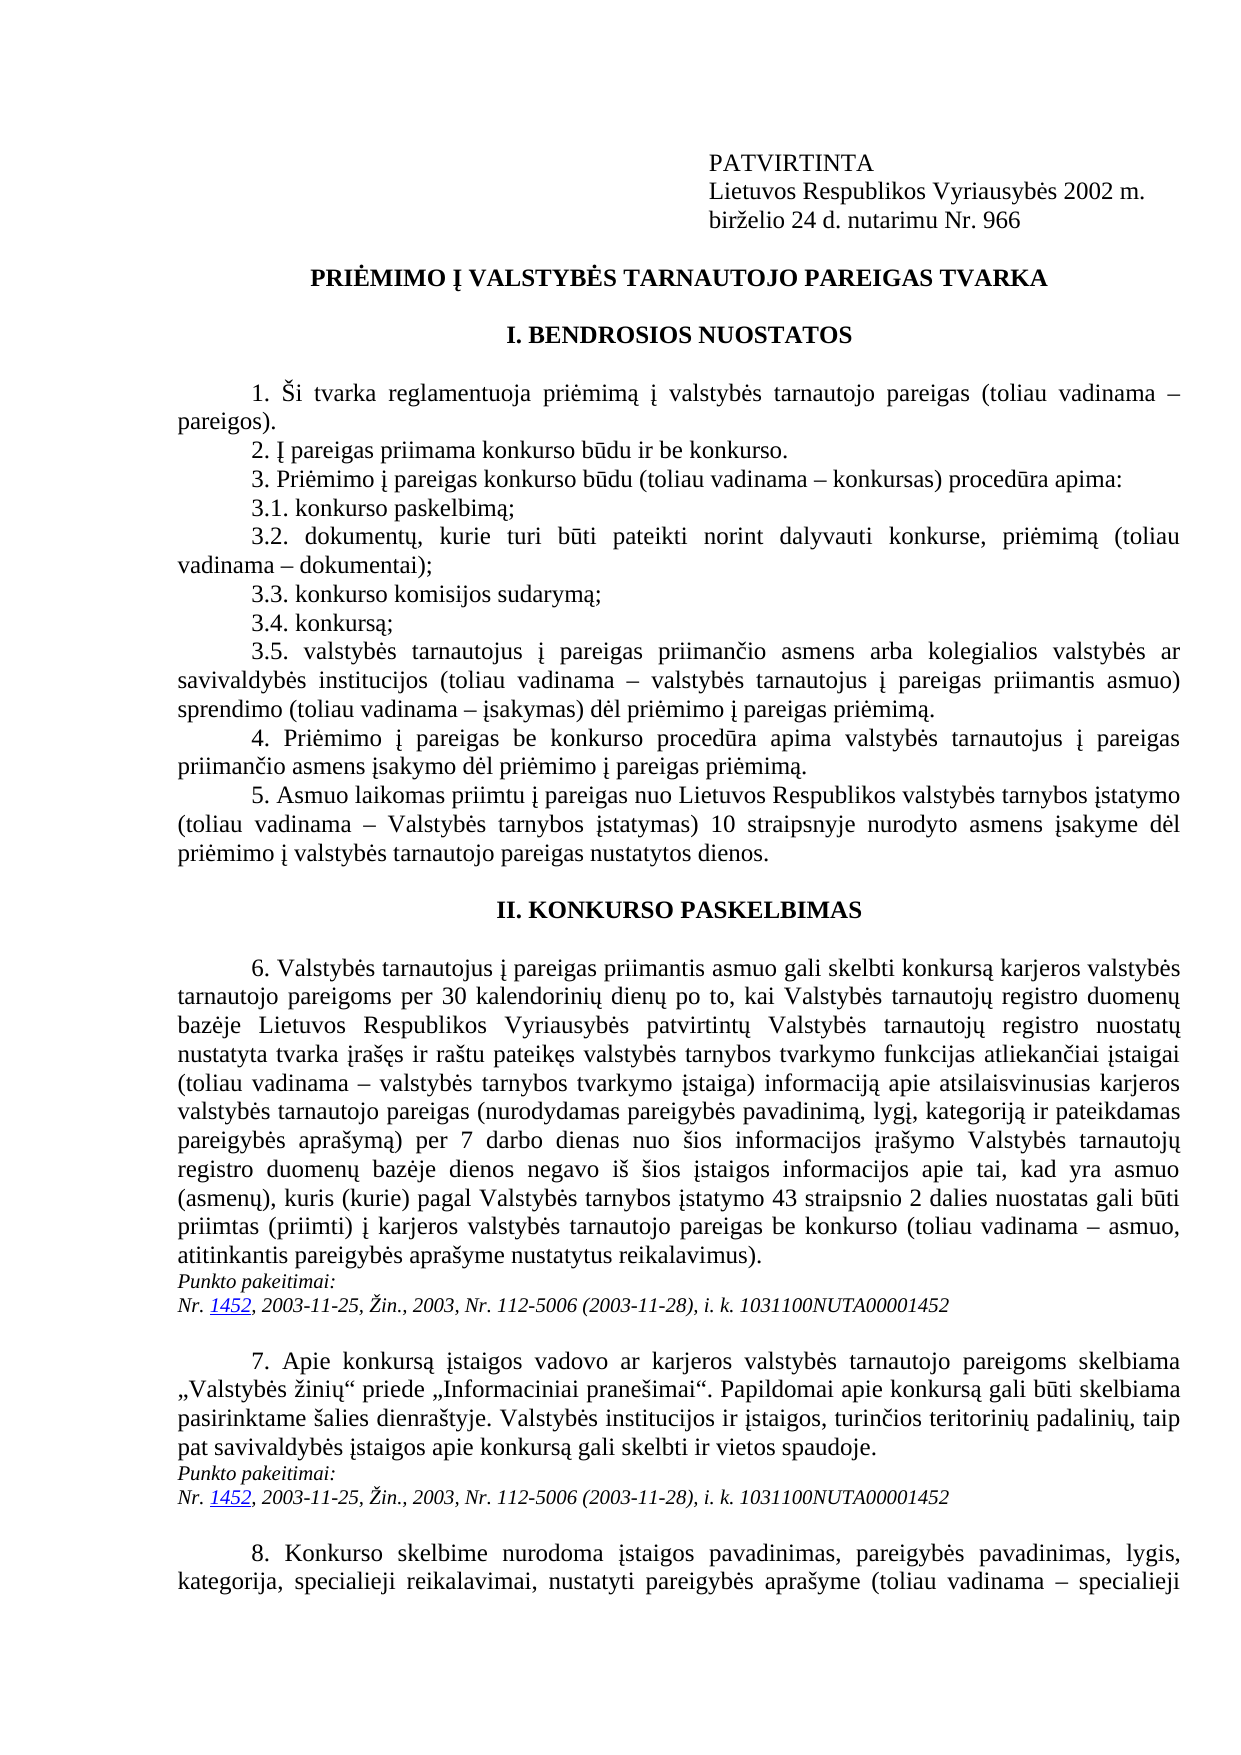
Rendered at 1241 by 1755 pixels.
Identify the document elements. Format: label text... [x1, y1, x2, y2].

text PATVIRTINTA [177, 148, 1181, 176]
text Punkto pakeitimai: [177, 1461, 1181, 1485]
text 1. Ši tvarka reglamentuoja priėmimą į valstybės tarnautojo pareigas (toliau vadinama – pareigos). [177, 378, 1181, 435]
text 3.1. konkurso paskelbimą; [177, 493, 1181, 521]
text Lietuvos Respublikos Vyriausybės 2002 m. [177, 176, 1181, 205]
text PRIĖMIMO Į VALSTYBĖS TARNAUTOJO PAREIGAS TVARKA [177, 263, 1181, 291]
text II. KONKURSO PASKELBIMAS [177, 895, 1181, 924]
text 7. Apie konkursą įstaigos vadovo ar karjeros valstybės tarnautojo pareigoms skelbiama „Valstybės žinių“ priede „Informaciniai pranešimai“. Papildomai apie konkursą gali būti skelbiama pasirinktame šalies dienraštyje. Valstybės institucijos ir įstaigos, turinčios teritorinių padalinių, taip pat savivaldybės įstaigos apie konkursą gali skelbti ir vietos spaudoje. [177, 1346, 1181, 1461]
text 2. Į pareigas priimama konkurso būdu ir be konkurso. [177, 435, 1181, 464]
text 3.5. valstybės tarnautojus į pareigas priimančio asmens arba kolegialios valstybės ar savivaldybės institucijos (toliau vadinama – valstybės tarnautojus į pareigas priimantis asmuo) sprendimo (toliau vadinama – įsakymas) dėl priėmimo į pareigas priėmimą. [177, 636, 1181, 723]
text 3.2. dokumentų, kurie turi būti pateikti norint dalyvauti konkurse, priėmimą (toliau vadinama – dokumentai); [177, 521, 1181, 579]
text 3.3. konkurso komisijos sudarymą; [177, 579, 1181, 608]
text 3. Priėmimo į pareigas konkurso būdu (toliau vadinama – konkursas) procedūra apima: [177, 464, 1181, 493]
text I. BENDROSIOS NUOSTATOS [177, 320, 1181, 349]
text 8. Konkurso skelbime nurodoma įstaigos pavadinimas, pareigybės pavadinimas, lygis, kategorija, specialieji reikalavimai, nustatyti pareigybės aprašyme (toliau vadinama – specialieji [177, 1538, 1181, 1595]
text Punkto pakeitimai: [177, 1269, 1181, 1293]
text 6. Valstybės tarnautojus į pareigas priimantis asmuo gali skelbti konkursą karjeros valstybės tarnautojo pareigoms per 30 kalendorinių dienų po to, kai Valstybės tarnautojų registro duomenų bazėje Lietuvos Respublikos Vyriausybės patvirtintų Valstybės tarnautojų registro nuostatų nustatyta tvarka įrašęs ir raštu pateikęs valstybės tarnybos tvarkymo funkcijas atliekančiai įstaigai (toliau vadinama – valstybės tarnybos tvarkymo įstaiga) informaciją apie atsilaisvinusias karjeros valstybės tarnautojo pareigas (nurodydamas pareigybės pavadinimą, lygį, kategoriją ir pateikdamas pareigybės aprašymą) per 7 darbo dienas nuo šios informacijos įrašymo Valstybės tarnautojų registro duomenų bazėje dienos negavo iš šios įstaigos informacijos apie tai, kad yra asmuo (asmenų), kuris (kurie) pagal Valstybės tarnybos įstatymo 43 straipsnio 2 dalies nuostatas gali būti priimtas (priimti) į karjeros valstybės tarnautojo pareigas be konkurso (toliau vadinama – asmuo, atitinkantis pareigybės aprašyme nustatytus reikalavimus). [177, 953, 1181, 1269]
text 3.4. konkursą; [177, 608, 1181, 636]
text 5. Asmuo laikomas priimtu į pareigas nuo Lietuvos Respublikos valstybės tarnybos įstatymo (toliau vadinama – Valstybės tarnybos įstatymas) 10 straipsnyje nurodyto asmens įsakyme dėl priėmimo į valstybės tarnautojo pareigas nustatytos dienos. [177, 780, 1181, 866]
text 4. Priėmimo į pareigas be konkurso procedūra apima valstybės tarnautojus į pareigas priimančio asmens įsakymo dėl priėmimo į pareigas priėmimą. [177, 723, 1181, 780]
text Nr. 1452, 2003-11-25, Žin., 2003, Nr. 112-5006 (2003-11-28), i. k. 1031100NUTA00001452 [177, 1485, 1181, 1509]
text Nr. 1452, 2003-11-25, Žin., 2003, Nr. 112-5006 (2003-11-28), i. k. 1031100NUTA00001452 [177, 1293, 1181, 1317]
text birželio 24 d. nutarimu Nr. 966 [177, 205, 1181, 234]
